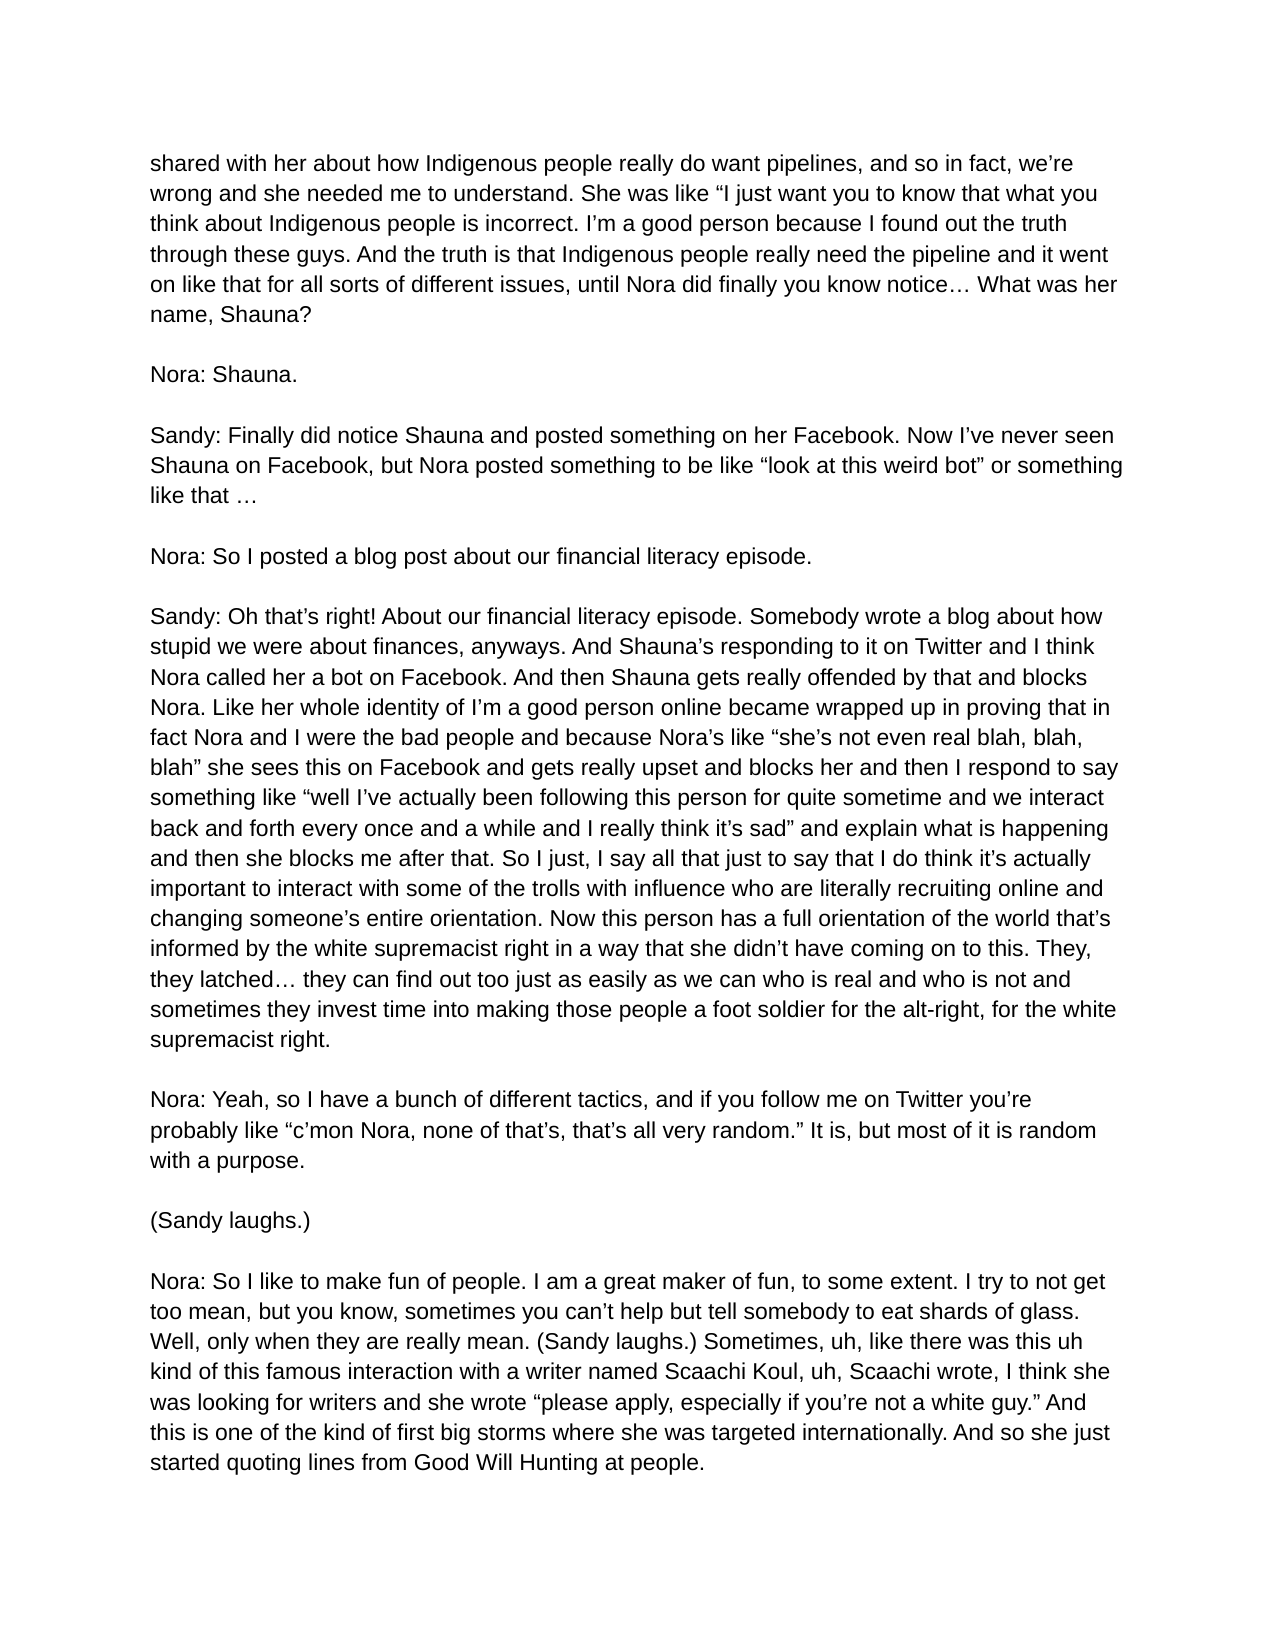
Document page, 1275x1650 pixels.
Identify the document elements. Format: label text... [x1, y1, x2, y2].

text Sandy: Oh that’s right! About our financial literacy episode. Somebody wrote a blog about how stupid we were about finances, anyways. And Shauna’s responding to it on Twitter and I think Nora called her a bot on Facebook. And then Shauna gets really offended by that and blocks Nora. Like her whole identity of I’m a good person online became wrapped up in proving that in fact Nora and I were the bad people and because Nora’s like “she’s not even real blah, blah, blah” she sees this on Facebook and gets really upset and blocks her and then I respond to say something like “well I’ve actually been following this person for quite sometime and we interact back and forth every once and a while and I really think it’s sad” and explain what is happening and then she blocks me after that. So I just, I say all that just to say that I do think it’s actually important to interact with some of the trolls with influence who are literally recruiting online and changing someone’s entire orientation. Now this person has a full orientation of the world that’s informed by the white supremacist right in a way that she didn’t have coming on to this. They, they latched… they can find out too just as easily as we can who is real and who is not and sometimes they invest time into making those people a foot soldier for the alt-right, for the white supremacist right. [150, 603, 1125, 1052]
text Nora: So I like to make fun of people. I am a great maker of fun, to some extent. I try to not get too mean, but you know, sometimes you can’t help but tell somebody to eat shards of glass. Well, only when they are really mean. (Sandy laughs.) Sometimes, uh, like there was this uh kind of this famous interaction with a writer named Scaachi Koul, uh, Scaachi wrote, I think she was looking for writers and she wrote “please apply, especially if you’re not a white guy.” And this is one of the kind of first big storms where she was targeted internationally. And so she just started quoting lines from Good Will Hunting at people. [150, 1268, 1125, 1475]
text shared with her about how Indigenous people really do want pipelines, and so in fact, we’re wrong and she needed me to understand. She was like “I just want you to know that what you think about Indigenous people is incorrect. I’m a good person because I found out the truth through these guys. And the truth is that Indigenous people really need the pipeline and it went on like that for all sorts of different issues, until Nora did finally you know notice… What was her name, Shauna? [150, 150, 1125, 327]
text Sandy: Finally did notice Shauna and posted something on her Facebook. Now I’ve never seen Shauna on Facebook, but Nora posted something to be like “look at this weird bot” or something like that … [150, 422, 1125, 509]
text Nora: So I posted a blog post about our financial literacy episode. [150, 543, 1125, 569]
text Nora: Shauna. [150, 361, 1125, 388]
text Nora: Yeah, so I have a bunch of different tactics, and if you follow me on Twitter you’re probably like “c’mon Nora, none of that’s, that’s all very random.” It is, but most of it is random with a purpose. [150, 1086, 1125, 1173]
text (Sandy laughs.) [150, 1207, 1125, 1234]
